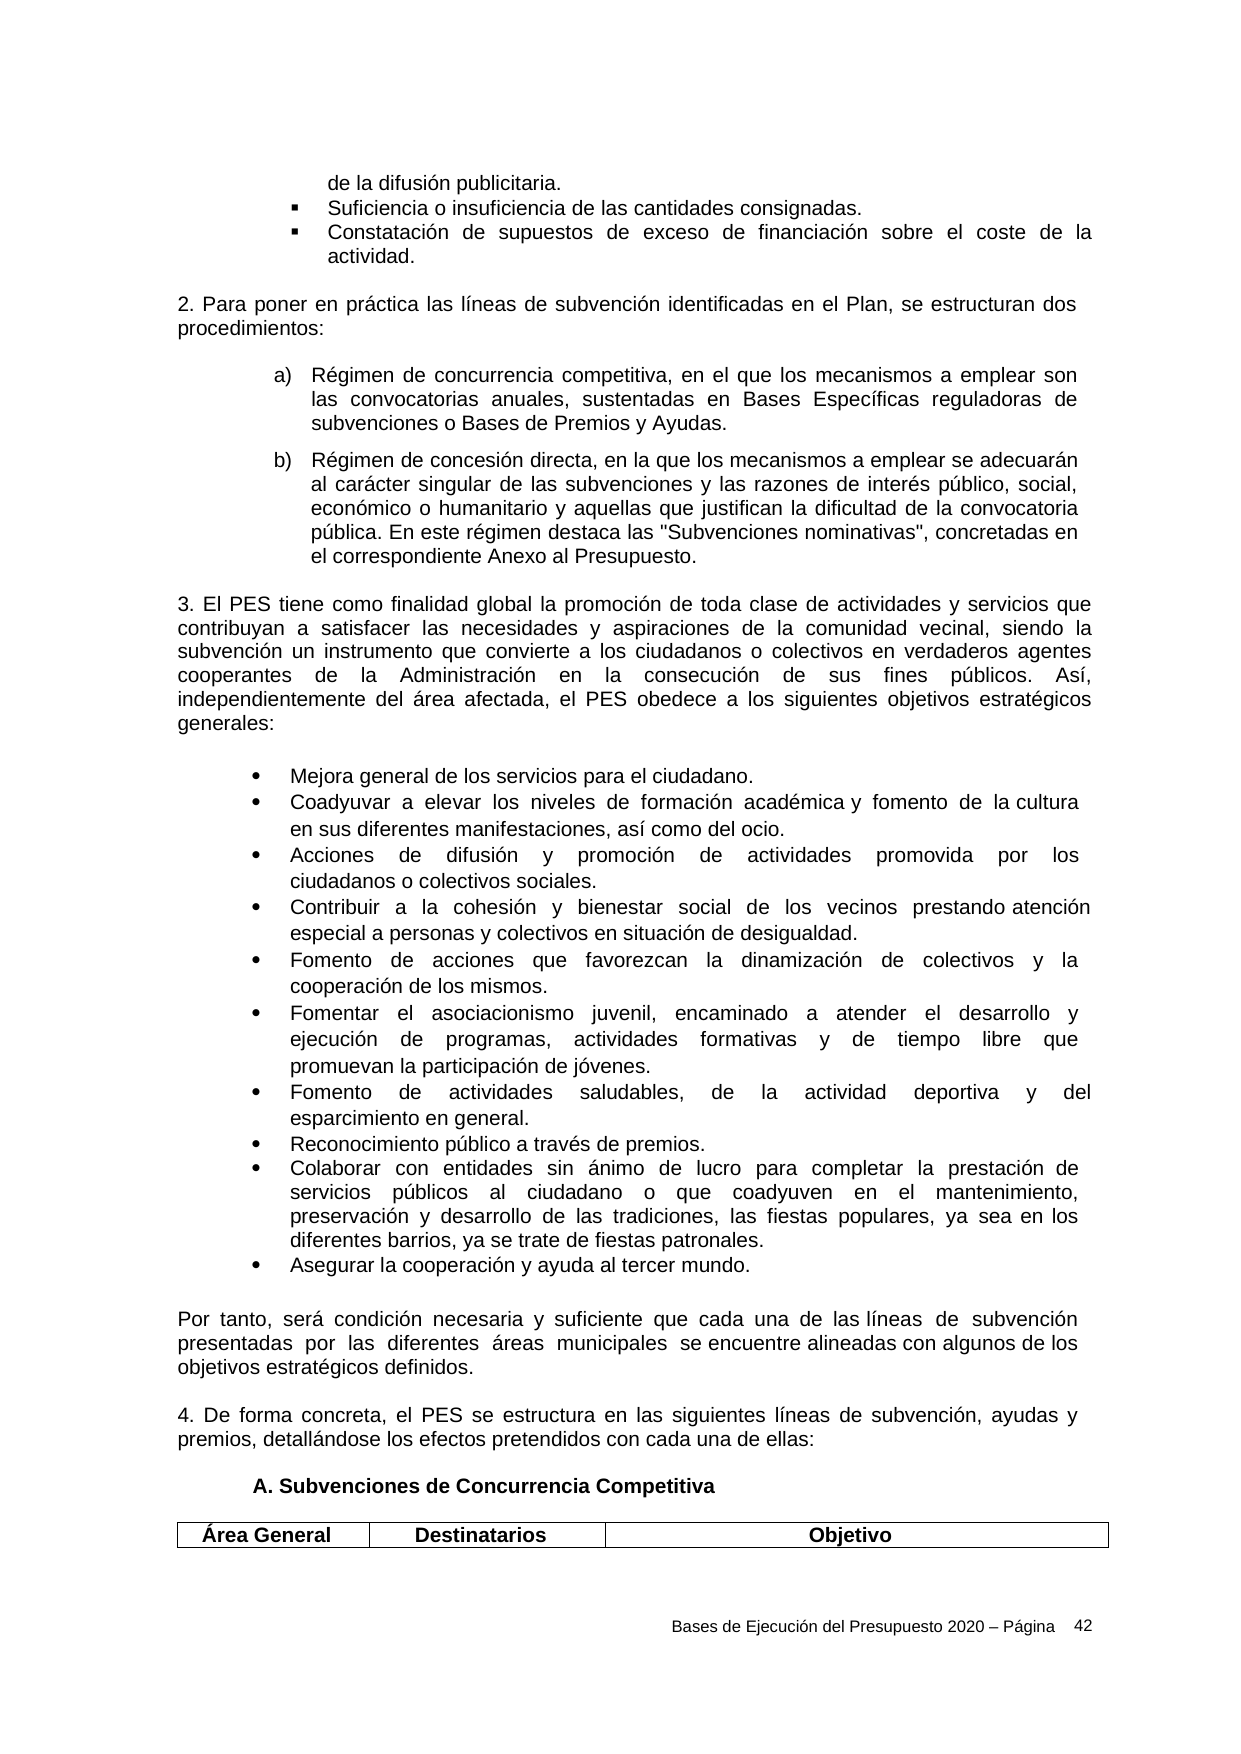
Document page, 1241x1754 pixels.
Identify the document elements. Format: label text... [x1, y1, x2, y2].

list Asegurar la cooperación y ayuda al tercer mundo. [252, 1252, 1092, 1278]
list Fomento de acciones que favorezcan la dinamización de colectivos y la cooperación de los mismos. [252, 946, 1078, 999]
list Acciones de difusión y promoción de actividades promovida por los ciudadanos o colectivos sociales. [252, 842, 1079, 894]
text 3. El PES tiene como finalidad global la promoción de toda clase de actividades y servicios que contribuyan a satisfacer las necesidades y aspiraciones de la comunidad vecinal, siendo la subvención un instrumento que convierte a los ciudadanos o colectivos en verdaderos agentes cooperantes de la Administración en la consecución de sus fines públicos. Así, independientemente del área afectada, el PES obedece a los siguientes objetivos estratégicos generales: [177, 591, 1093, 735]
list Contribuir a la cohesión y bienestar social de los vecinos prestando atención especial a personas y colectivos en situación de desigualdad. [252, 894, 1092, 946]
text A. Subvenciones de Concurrencia Competitiva [252, 1474, 1079, 1498]
text Por tanto, será condición necesaria y suficiente que cada una de las líneas de subvención presentadas por las diferentes áreas municipales se encuentre alineadas con algunos de los objetivos estratégicos definidos. [177, 1307, 1079, 1378]
list Régimen de concurrencia competitiva, en el que los mecanismos a emplear son las convocatorias anuales, sustentadas en Bases Específicas reguladoras de subvenciones o Bases de Premios y Ayudas. [273, 363, 1079, 435]
list Fomentar el asociacionismo juvenil, encaminado a atender el desarrollo y ejecución de programas, actividades formativas y de tiempo libre que promuevan la participación de jóvenes. [252, 999, 1078, 1078]
list Suficiencia o insuficiencia de las cantidades consignadas. [290, 195, 1092, 219]
list Constatación de supuestos de exceso de financiación sobre el coste de la actividad. [290, 219, 1092, 267]
list de la difusión publicitaria. [290, 171, 1092, 195]
list Reconocimiento público a través de premios. [252, 1130, 1092, 1157]
list Coadyuvar a elevar los niveles de formación académica y fomento de la cultura en sus diferentes manifestaciones, así como del ocio. [252, 789, 1079, 841]
list Fomento de actividades saludables, de la actividad deportiva y del esparcimiento en general. [252, 1079, 1092, 1130]
list Mejora general de los servicios para el ciudadano. [252, 764, 1092, 788]
list Régimen de concesión directa, en la que los mecanismos a emplear se adecuarán al carácter singular de las subvenciones y las razones de interés público, social, económico o humanitario y aquellas que justifican la dificultad de la convocatoria pública. En este régimen destaca las "Subvenciones nominativas", concretadas en el correspondiente Anexo al Presupuesto. [273, 448, 1079, 567]
text 2. Para poner en práctica las líneas de subvención identificadas en el Plan, se estructuran dos procedimientos: [177, 291, 1079, 339]
table_header Destinatarios [370, 1523, 605, 1547]
table_header Área General [178, 1523, 369, 1547]
text 4. De forma concreta, el PES se estructura en las siguientes líneas de subvención, ayudas y premios, detallándose los efectos pretendidos con cada una de ellas: [177, 1402, 1079, 1450]
list Colaborar con entidades sin ánimo de lucro para completar la prestación de servicios públicos al ciudadano o que coadyuven en el mantenimiento, preservación y desarrollo de las tradiciones, las fiestas populares, ya sea en los diferentes barrios, ya se trate de fiestas patronales. [252, 1157, 1079, 1252]
table_header Objetivo [606, 1523, 1108, 1547]
